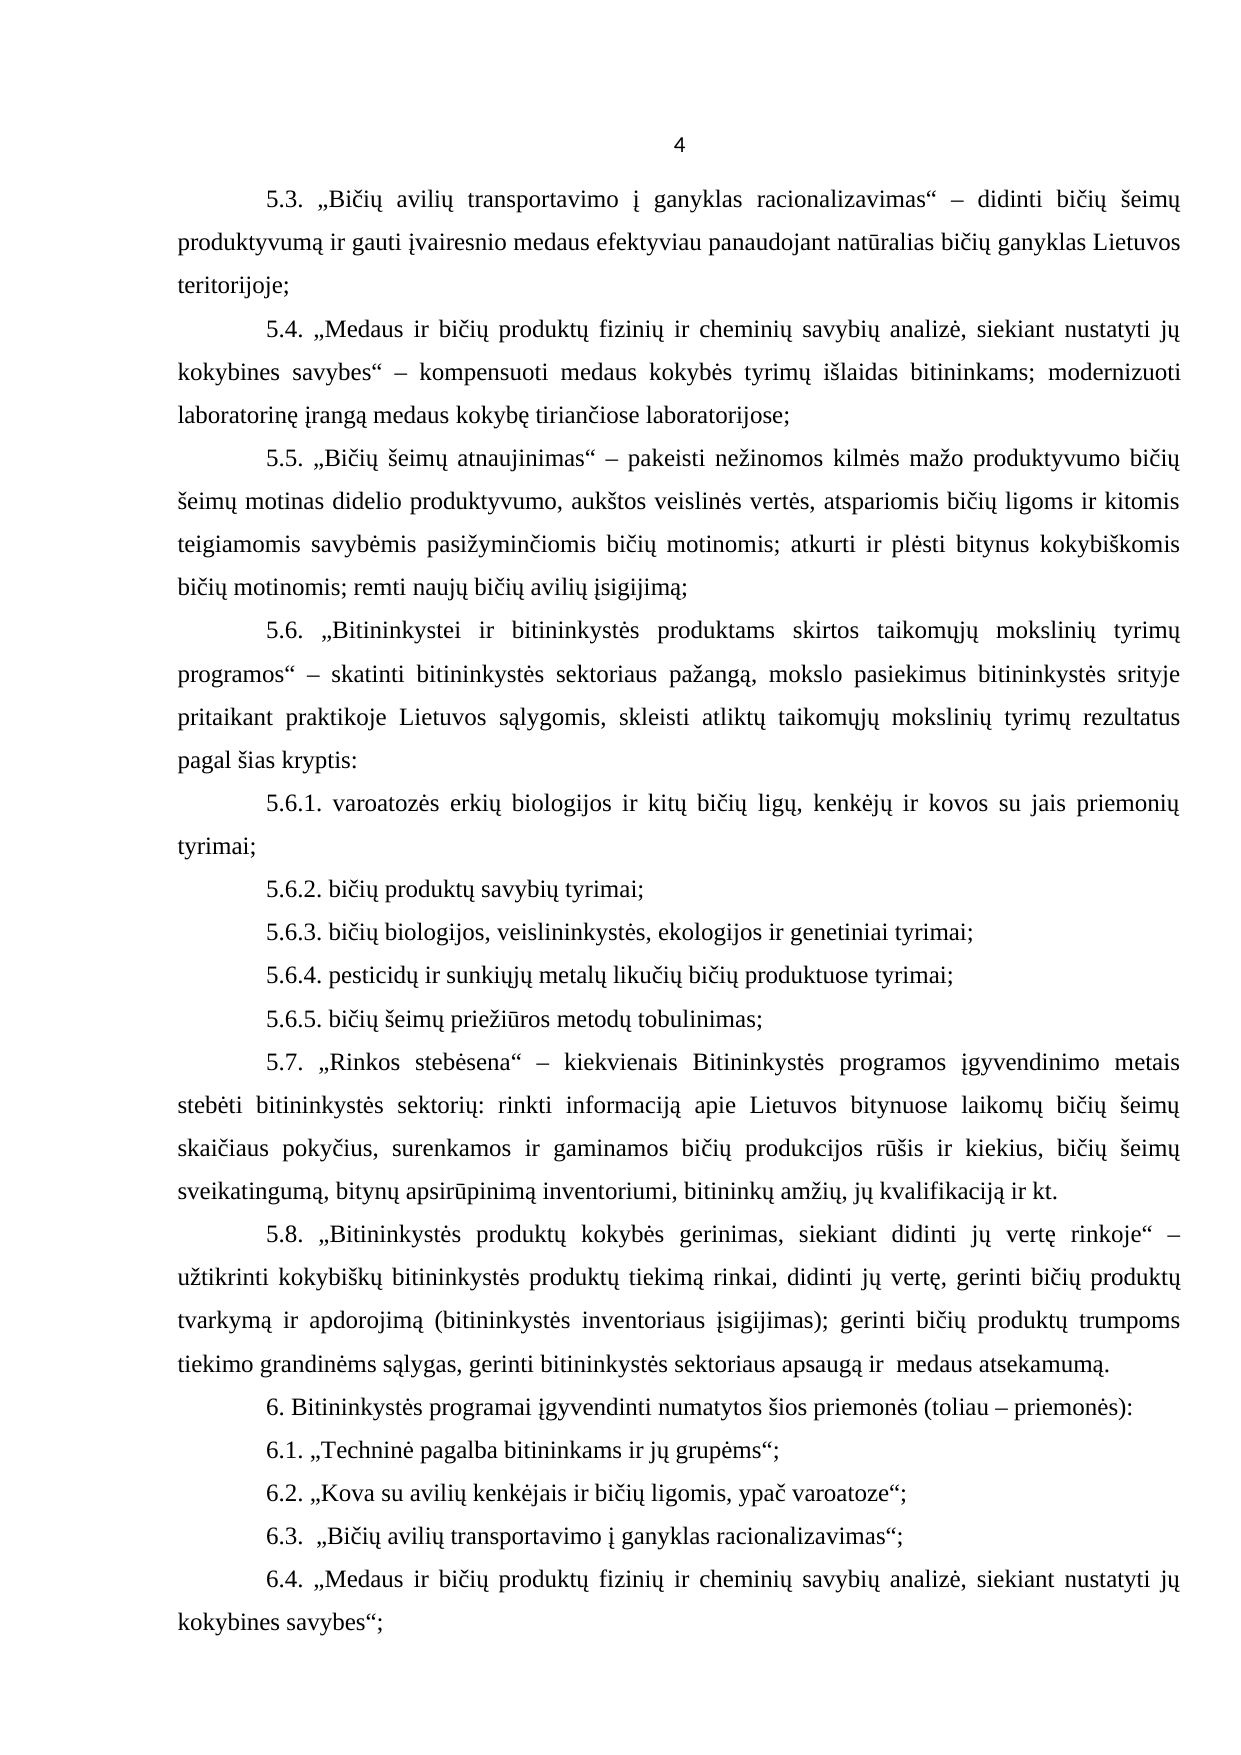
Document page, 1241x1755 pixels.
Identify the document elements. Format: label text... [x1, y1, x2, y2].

text 6.2. „Kova su avilių kenkėjais ir bičių ligomis, ypač varoatoze“; [177, 1478, 1181, 1507]
text 5.6.4. pesticidų ir sunkiųjų metalų likučių bičių produktuose tyrimai; [177, 961, 1181, 989]
text 5.3. „Bičių avilių transportavimo į ganyklas racionalizavimas“ – didinti bičių šeimų produktyvumą ir gauti įvairesnio medaus efektyviau panaudojant natūralias bičių ganyklas Lietuvos teritorijoje; [177, 184, 1181, 299]
text 5.7. „Rinkos stebėsena“ – kiekvienais Bitininkystės programos įgyvendinimo metais stebėti bitininkystės sektorių: rinkti informaciją apie Lietuvos bitynuose laikomų bičių šeimų skaičiaus pokyčius, surenkamos ir gaminamos bičių produkcijos rūšis ir kiekius, bičių šeimų sveikatingumą, bitynų apsirūpinimą inventoriumi, bitininkų amžių, jų kvalifikaciją ir kt. [177, 1047, 1181, 1205]
text 5.5. „Bičių šeimų atnaujinimas“ – pakeisti nežinomos kilmės mažo produktyvumo bičių šeimų motinas didelio produktyvumo, aukštos veislinės vertės, atspariomis bičių ligoms ir kitomis teigiamomis savybėmis pasižyminčiomis bičių motinomis; atkurti ir plėsti bitynus kokybiškomis bičių motinomis; remti naujų bičių avilių įsigijimą; [177, 443, 1181, 601]
text 6. Bitininkystės programai įgyvendinti numatytos šios priemonės (toliau – priemonės): [177, 1392, 1181, 1421]
text 5.6.5. bičių šeimų priežiūros metodų tobulinimas; [177, 1004, 1181, 1032]
text 5.6.3. bičių biologijos, veislininkystės, ekologijos ir genetiniai tyrimai; [177, 917, 1181, 946]
text 5.6.1. varoatozės erkių biologijos ir kitų bičių ligų, kenkėjų ir kovos su jais priemonių tyrimai; [177, 788, 1181, 860]
text 5.6.2. bičių produktų savybių tyrimai; [177, 874, 1181, 903]
text 5.8. „Bitininkystės produktų kokybės gerinimas, siekiant didinti jų vertę rinkoje“ – užtikrinti kokybiškų bitininkystės produktų tiekimą rinkai, didinti jų vertę, gerinti bičių produktų tvarkymą ir apdorojimą (bitininkystės inventoriaus įsigijimas); gerinti bičių produktų trumpoms tiekimo grandinėms sąlygas, gerinti bitininkystės sektoriaus apsaugą ir medaus atsekamumą. [177, 1219, 1181, 1377]
text 5.4. „Medaus ir bičių produktų fizinių ir cheminių savybių analizė, siekiant nustatyti jų kokybines savybes“ – kompensuoti medaus kokybės tyrimų išlaidas bitininkams; modernizuoti laboratorinę įrangą medaus kokybę tiriančiose laboratorijose; [177, 314, 1181, 429]
text 5.6. „Bitininkystei ir bitininkystės produktams skirtos taikomųjų mokslinių tyrimų programos“ – skatinti bitininkystės sektoriaus pažangą, mokslo pasiekimus bitininkystės srityje pritaikant praktikoje Lietuvos sąlygomis, skleisti atliktų taikomųjų mokslinių tyrimų rezultatus pagal šias kryptis: [177, 616, 1181, 774]
text 6.4. „Medaus ir bičių produktų fizinių ir cheminių savybių analizė, siekiant nustatyti jų kokybines savybes“; [177, 1564, 1181, 1636]
text 6.3. „Bičių avilių transportavimo į ganyklas racionalizavimas“; [177, 1521, 1181, 1550]
text 6.1. „Techninė pagalba bitininkams ir jų grupėms“; [177, 1435, 1181, 1464]
